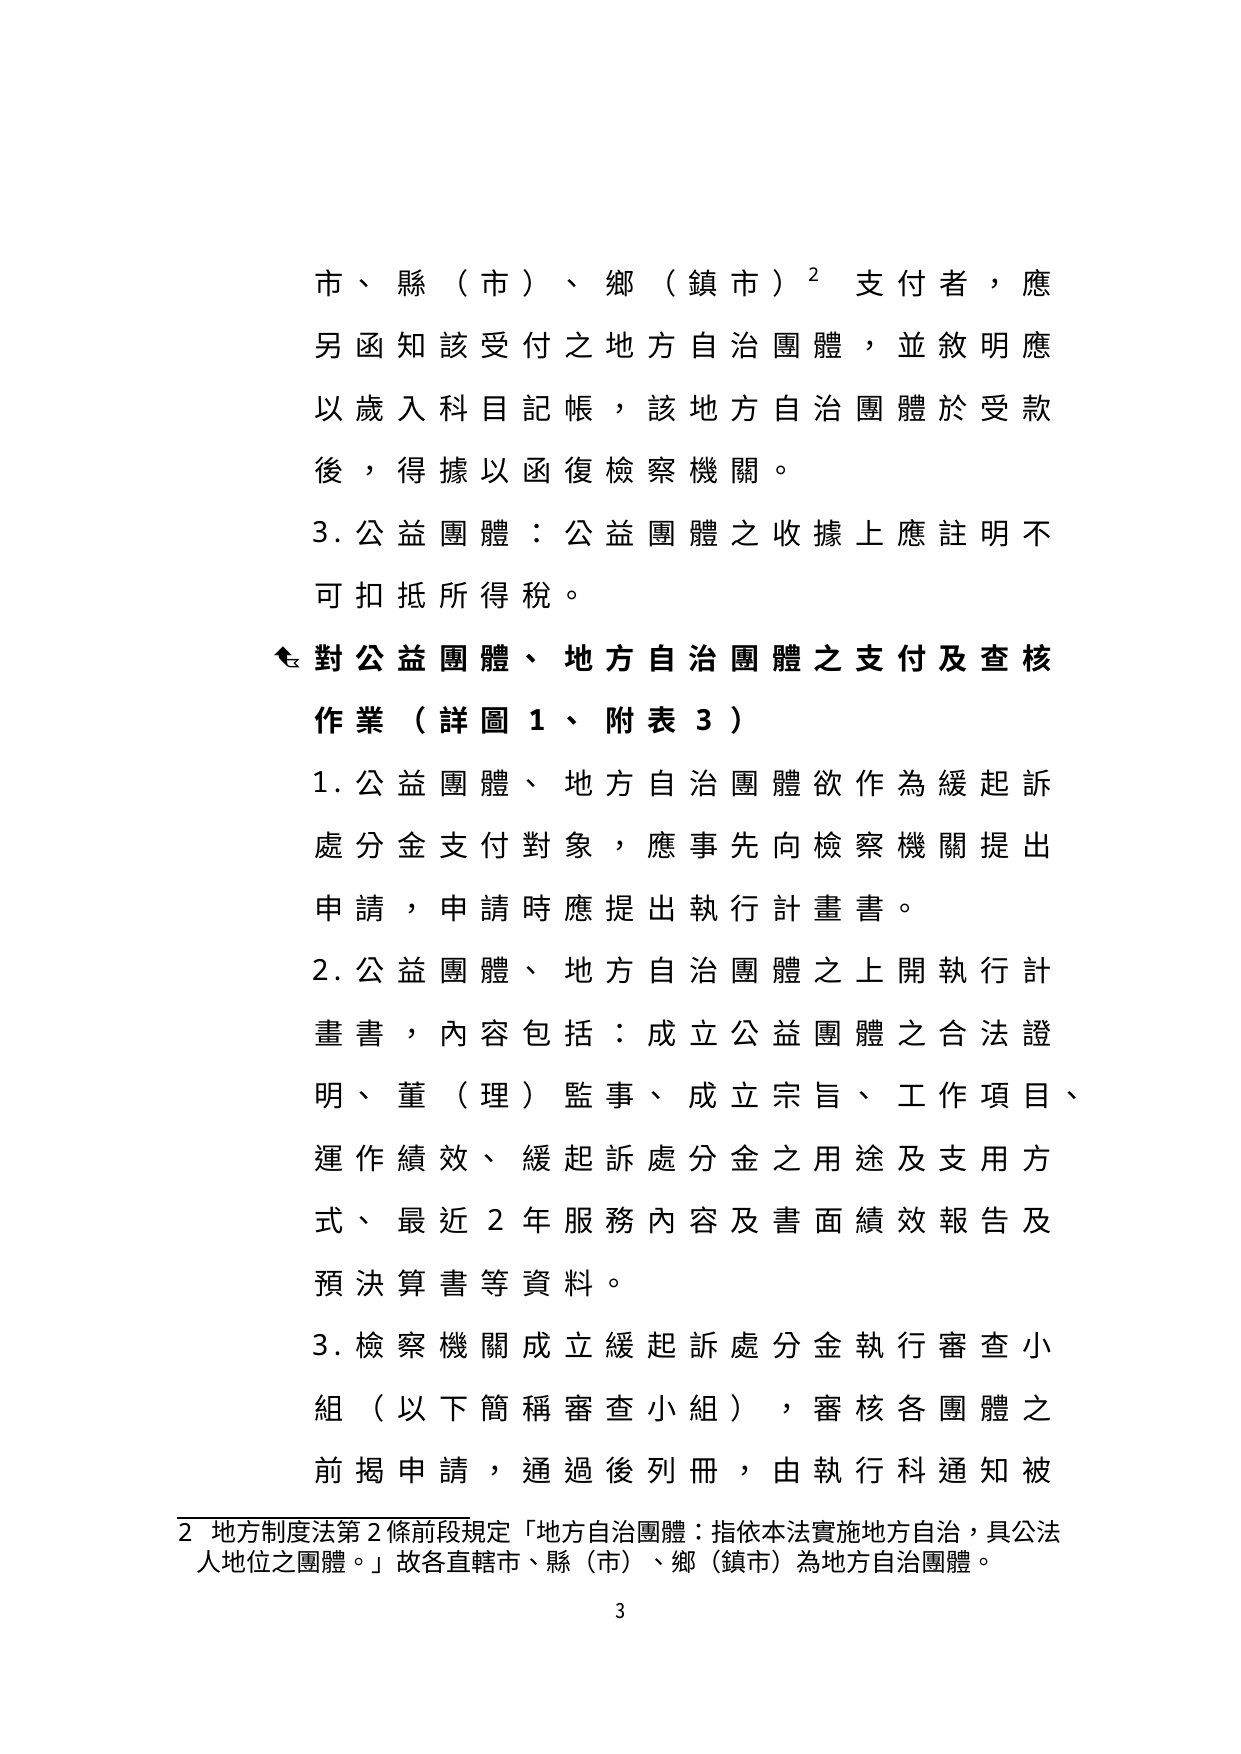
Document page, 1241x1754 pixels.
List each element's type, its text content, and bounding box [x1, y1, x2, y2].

text 2.公益團體、地方自治團體之上開執行計畫書，內容包括：成立公益團體之合法證明、董（理）監事、成立宗旨、工作項目、運作績效、緩起訴處分金之用途及支用方式、最近2年服務內容及書面績效報告及預決算書等資料。 [271, 927, 1058, 1302]
text 1.公益團體、地方自治團體欲作為緩起訴處分金支付對象，應事先向檢察機關提出申請，申請時應提出執行計畫書。 [271, 740, 1058, 927]
text 地方制度法第2條前段規定「地方自治團體：指依本法實施地方自治，具公法人地位之團體。」故各直轄市、縣（市）、鄉（鎮市）為地方自治團體。 [177, 1518, 1063, 1577]
text 3.公益團體：公益團體之收據上應註明不可扣抵所得稅。 [271, 490, 1058, 615]
text 3.檢察機關成立緩起訴處分金執行審查小組（以下簡稱審查小組），審核各團體之前揭申請，通過後列冊，由執行科通知被告支付。審查小組成員除檢察機關人員外，亦可納入直轄市或縣（市）政府（社政單位）代表、社會公正或財務會計專業人士。 [271, 1302, 1058, 1490]
text 市、縣（市）、鄉（鎮市）支付者，應另函知該受付之地方自治團體，並敘明應以歲入科目記帳，該地方自治團體於受款後，得據以函復檢察機關。 [271, 177, 1058, 490]
text 對公益團體、地方自治團體之支付及查核作業（詳圖1、附表3） [242, 615, 1058, 740]
